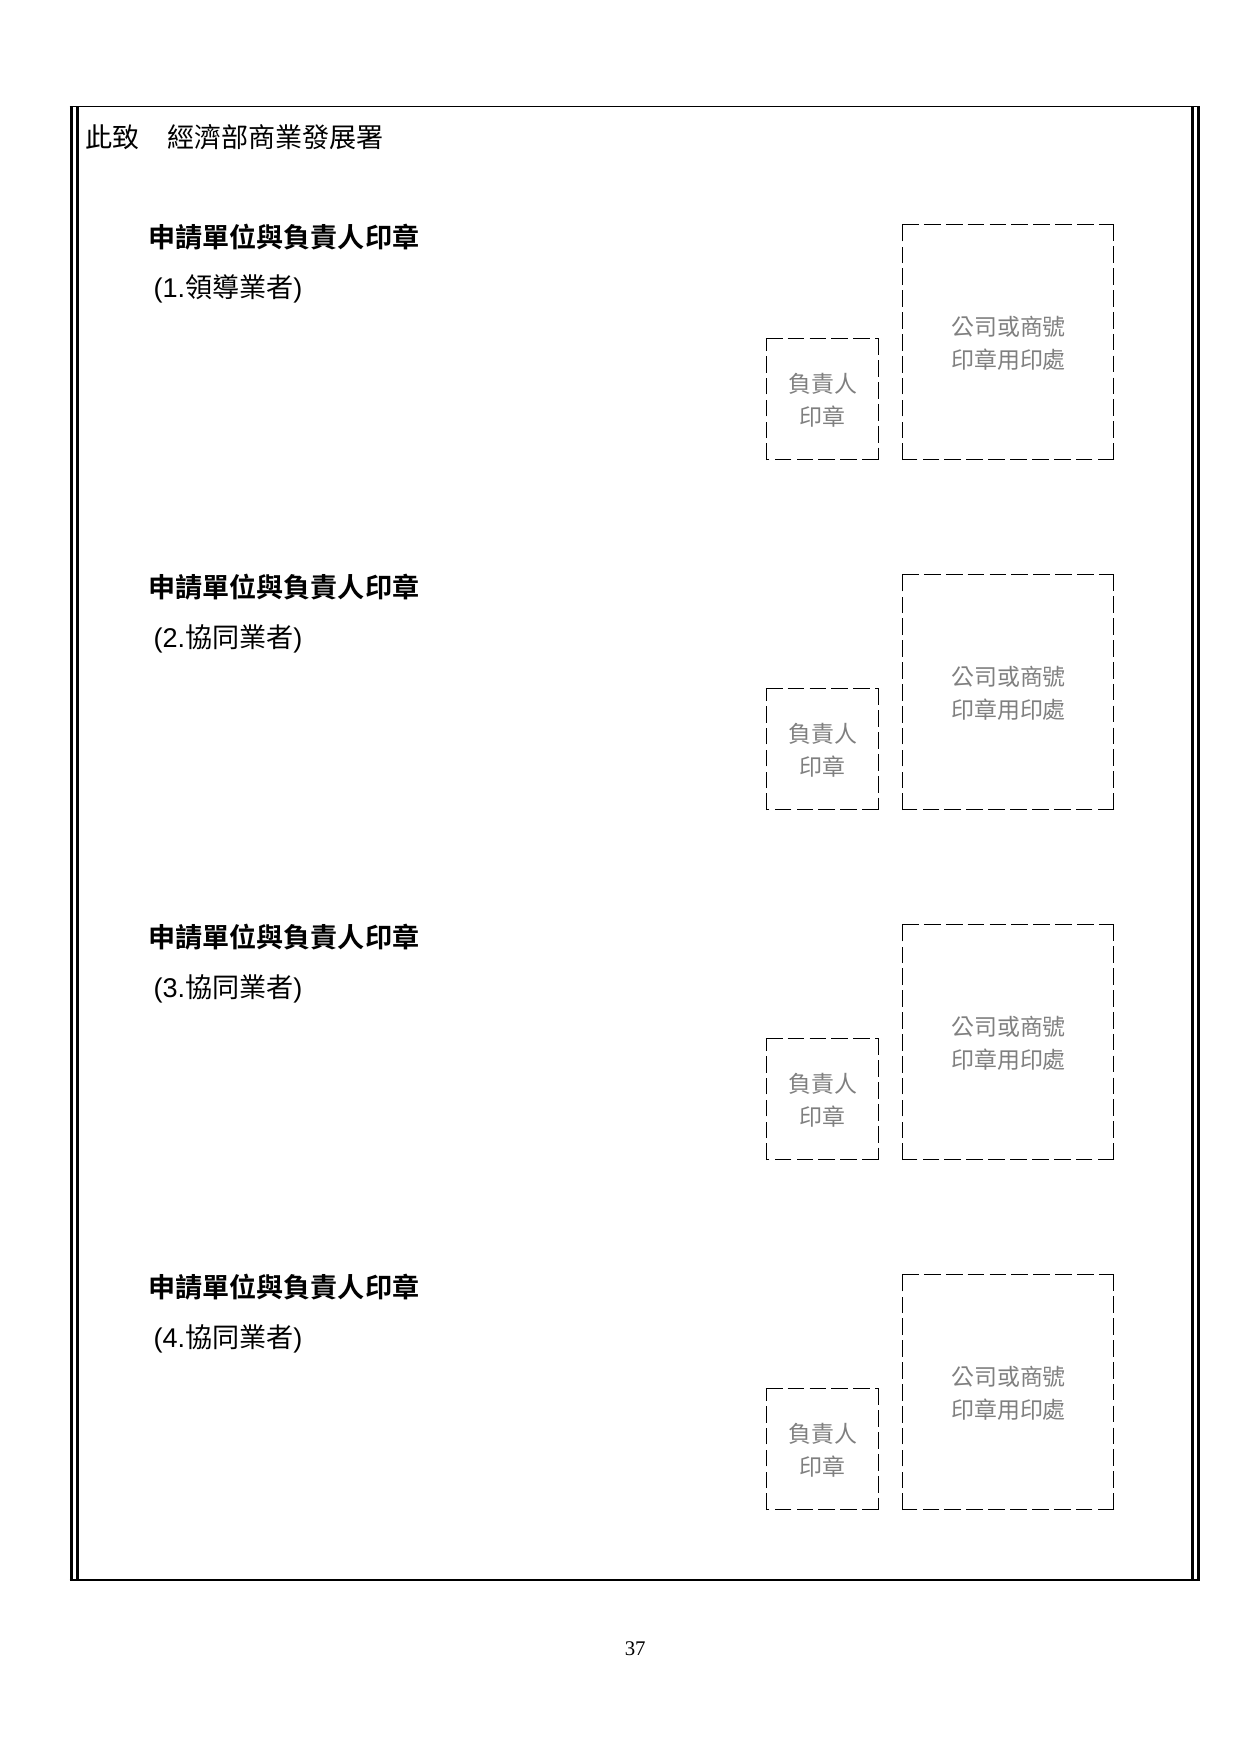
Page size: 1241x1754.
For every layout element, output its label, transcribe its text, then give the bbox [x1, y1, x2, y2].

table_cell 此致 經濟部商業發展署 申請單位與負責人印章 (1.領導業者) 申請單位與負責人印章 (2.協同業者) 申請單位與負責人印章 (3.協同業者) 申請單位與負責人印章 (4.協同業者) [79, 107, 1191, 1579]
